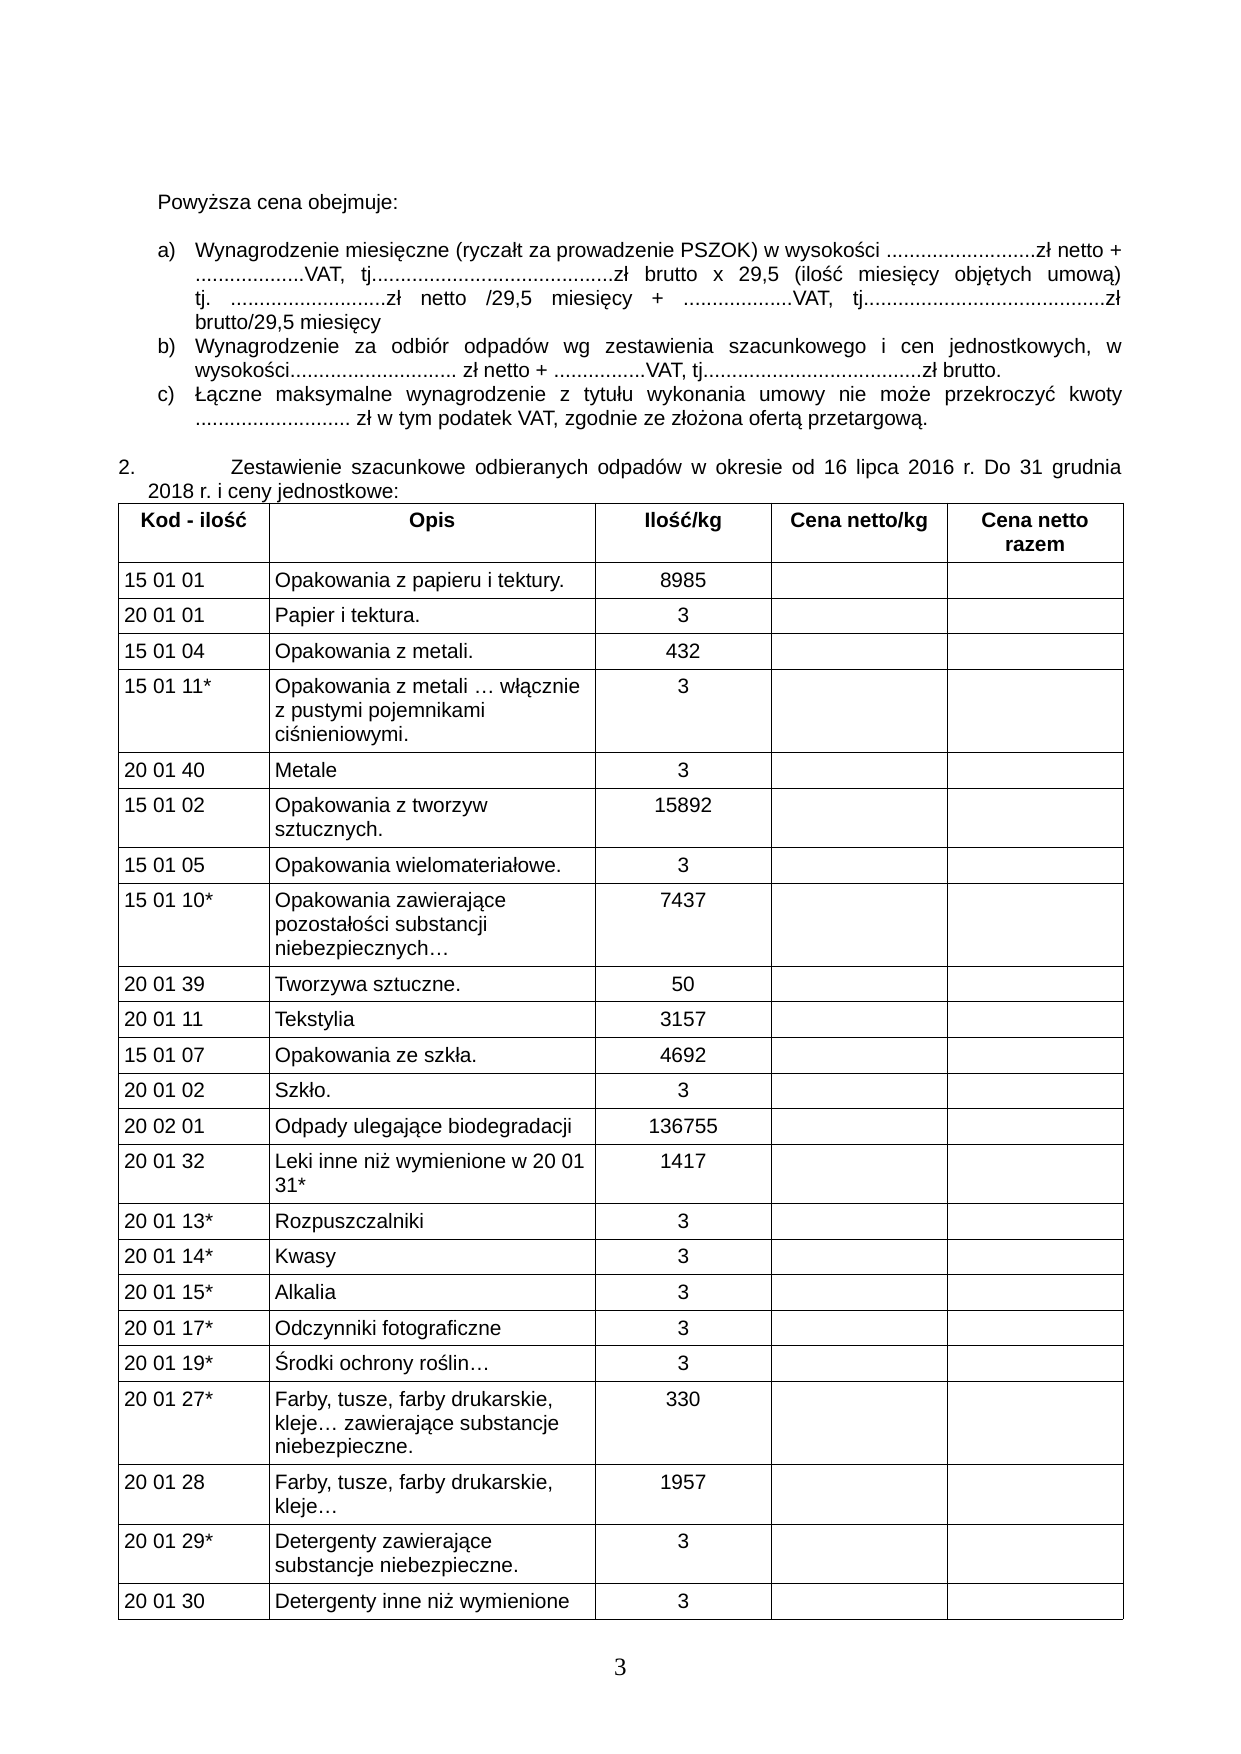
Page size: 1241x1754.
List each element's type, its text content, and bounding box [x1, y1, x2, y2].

table_cell 15 01 05 [119, 848, 269, 882]
table_cell [948, 967, 1123, 1001]
table_cell Opakowania wielomateriałowe. [270, 848, 595, 882]
table_cell [772, 967, 947, 1001]
table_cell Rozpuszczalniki [270, 1204, 595, 1238]
table_cell Tworzywa sztuczne. [270, 967, 595, 1001]
table_cell Kwasy [270, 1240, 595, 1274]
table_cell 3 [596, 1074, 771, 1108]
table_cell [772, 670, 947, 752]
table_cell Leki inne niż wymienione w 20 01 31* [270, 1145, 595, 1203]
table_cell [772, 1002, 947, 1037]
table_cell [948, 563, 1123, 597]
table_cell 20 01 28 [119, 1465, 269, 1523]
table_cell Opakowania z metali … włącznie z pustymi pojemnikami ciśnieniowymi. [270, 670, 595, 752]
table_cell Metale [270, 753, 595, 787]
table_cell [948, 634, 1123, 668]
table_cell 20 01 30 [119, 1584, 269, 1618]
table_cell [772, 1275, 947, 1309]
table_cell 136755 [596, 1109, 771, 1143]
table_cell [772, 1145, 947, 1203]
table_cell [772, 1525, 947, 1583]
table_cell Detergenty inne niż wymienione [270, 1584, 595, 1618]
table_cell 15 01 10* [119, 884, 269, 966]
table_cell 15 01 11* [119, 670, 269, 752]
table_cell [772, 884, 947, 966]
table_cell [772, 1311, 947, 1345]
table_cell 20 02 01 [119, 1109, 269, 1143]
table_cell [772, 1109, 947, 1143]
table_cell 4692 [596, 1038, 771, 1072]
table_cell 20 01 13* [119, 1204, 269, 1238]
table_cell [772, 753, 947, 787]
table_cell 15892 [596, 789, 771, 847]
table_cell 3157 [596, 1002, 771, 1037]
table_cell [948, 1145, 1123, 1203]
table_cell 3 [596, 753, 771, 787]
table_cell 20 01 15* [119, 1275, 269, 1309]
table_cell 20 01 39 [119, 967, 269, 1001]
table_cell 3 [596, 848, 771, 882]
table_cell [772, 634, 947, 668]
table_cell [948, 1346, 1123, 1381]
table_cell [948, 1002, 1123, 1037]
table_cell 20 01 02 [119, 1074, 269, 1108]
table_cell [948, 1240, 1123, 1274]
table_cell Detergenty zawierające substancje niebezpieczne. [270, 1525, 595, 1583]
table_cell [948, 1311, 1123, 1345]
table_cell Papier i tektura. [270, 599, 595, 633]
table_cell [772, 789, 947, 847]
table_cell 50 [596, 967, 771, 1001]
table_cell [948, 1109, 1123, 1143]
table_cell Opakowania z tworzyw sztucznych. [270, 789, 595, 847]
table_cell [772, 848, 947, 882]
table_cell [772, 1240, 947, 1274]
table_cell 20 01 14* [119, 1240, 269, 1274]
table_cell [772, 1465, 947, 1523]
table_cell 20 01 29* [119, 1525, 269, 1583]
table_cell 20 01 40 [119, 753, 269, 787]
list Wynagrodzenie miesięczne (ryczałt za prowadzenie PSZOK) w wysokości ..........................zł netto + ...................VAT, tj..........................................zł brutto x 29,5 (ilość miesięcy objętych umową) tj. ...........................zł netto /29,5 miesięcy + ...................VAT, tj..........................................zł brutto/29,5 miesięcy [157, 238, 1122, 334]
table_cell Farby, tusze, farby drukarskie, kleje… [270, 1465, 595, 1523]
table_cell 3 [596, 599, 771, 633]
table_header Cena netto/kg [772, 504, 947, 562]
table_cell 8985 [596, 563, 771, 597]
table_header Cena netto razem [948, 504, 1123, 562]
table_cell Opakowania zawierające pozostałości substancji niebezpiecznych… [270, 884, 595, 966]
table_cell [948, 670, 1123, 752]
table_cell 1417 [596, 1145, 771, 1203]
table_cell 20 01 01 [119, 599, 269, 633]
table_cell [948, 848, 1123, 882]
table_cell 3 [596, 1275, 771, 1309]
table_cell Alkalia [270, 1275, 595, 1309]
table_cell 3 [596, 670, 771, 752]
table_cell 15 01 01 [119, 563, 269, 597]
text Powyższa cena obejmuje: [118, 190, 1122, 214]
table_header Kod - ilość [119, 504, 269, 562]
table_cell 3 [596, 1584, 771, 1618]
table_cell [948, 789, 1123, 847]
table_cell Farby, tusze, farby drukarskie, kleje… zawierające substancje niebezpieczne. [270, 1382, 595, 1464]
table_cell [948, 1465, 1123, 1523]
table_cell [772, 1382, 947, 1464]
list Zestawienie szacunkowe odbieranych odpadów w okresie od 16 lipca 2016 r. Do 31 grudnia 2018 r. i ceny jednostkowe: [118, 454, 1122, 502]
table_header Ilość/kg [596, 504, 771, 562]
table_cell 15 01 07 [119, 1038, 269, 1072]
table_cell [948, 1204, 1123, 1238]
table_cell 3 [596, 1525, 771, 1583]
table_cell 20 01 19* [119, 1346, 269, 1381]
table_cell [772, 1074, 947, 1108]
table_cell [948, 1382, 1123, 1464]
table_cell Szkło. [270, 1074, 595, 1108]
table_cell 432 [596, 634, 771, 668]
table_cell 7437 [596, 884, 771, 966]
table_cell [772, 599, 947, 633]
table_cell [948, 753, 1123, 787]
table_cell [772, 563, 947, 597]
table_cell 20 01 27* [119, 1382, 269, 1464]
table_header Opis [270, 504, 595, 562]
table_cell 15 01 02 [119, 789, 269, 847]
table_cell [948, 1038, 1123, 1072]
table_cell [772, 1584, 947, 1618]
table_cell 20 01 11 [119, 1002, 269, 1037]
table_cell Opakowania z metali. [270, 634, 595, 668]
table_cell [948, 1074, 1123, 1108]
table_cell 20 01 17* [119, 1311, 269, 1345]
list Wynagrodzenie za odbiór odpadów wg zestawienia szacunkowego i cen jednostkowych, w wysokości............................. zł netto + ................VAT, tj......................................zł brutto. [157, 334, 1122, 382]
table_cell 20 01 32 [119, 1145, 269, 1203]
table_cell Opakowania ze szkła. [270, 1038, 595, 1072]
table_cell 1957 [596, 1465, 771, 1523]
table_cell 15 01 04 [119, 634, 269, 668]
table_cell [948, 1525, 1123, 1583]
table_cell 3 [596, 1204, 771, 1238]
table_cell [772, 1038, 947, 1072]
table_cell [948, 1275, 1123, 1309]
table_cell Tekstylia [270, 1002, 595, 1037]
table_cell 330 [596, 1382, 771, 1464]
table_cell [948, 599, 1123, 633]
table_cell 3 [596, 1346, 771, 1381]
table_cell [948, 884, 1123, 966]
list Łączne maksymalne wynagrodzenie z tytułu wykonania umowy nie może przekroczyć kwoty ........................... zł w tym podatek VAT, zgodnie ze złożona ofertą przetargową. [157, 382, 1122, 429]
table_cell 3 [596, 1240, 771, 1274]
table_cell Odpady ulegające biodegradacji [270, 1109, 595, 1143]
table_cell [948, 1584, 1123, 1618]
table_cell [772, 1204, 947, 1238]
table_cell Opakowania z papieru i tektury. [270, 563, 595, 597]
table_cell Odczynniki fotograficzne [270, 1311, 595, 1345]
table_cell Środki ochrony roślin… [270, 1346, 595, 1381]
table_cell [772, 1346, 947, 1381]
table_cell 3 [596, 1311, 771, 1345]
